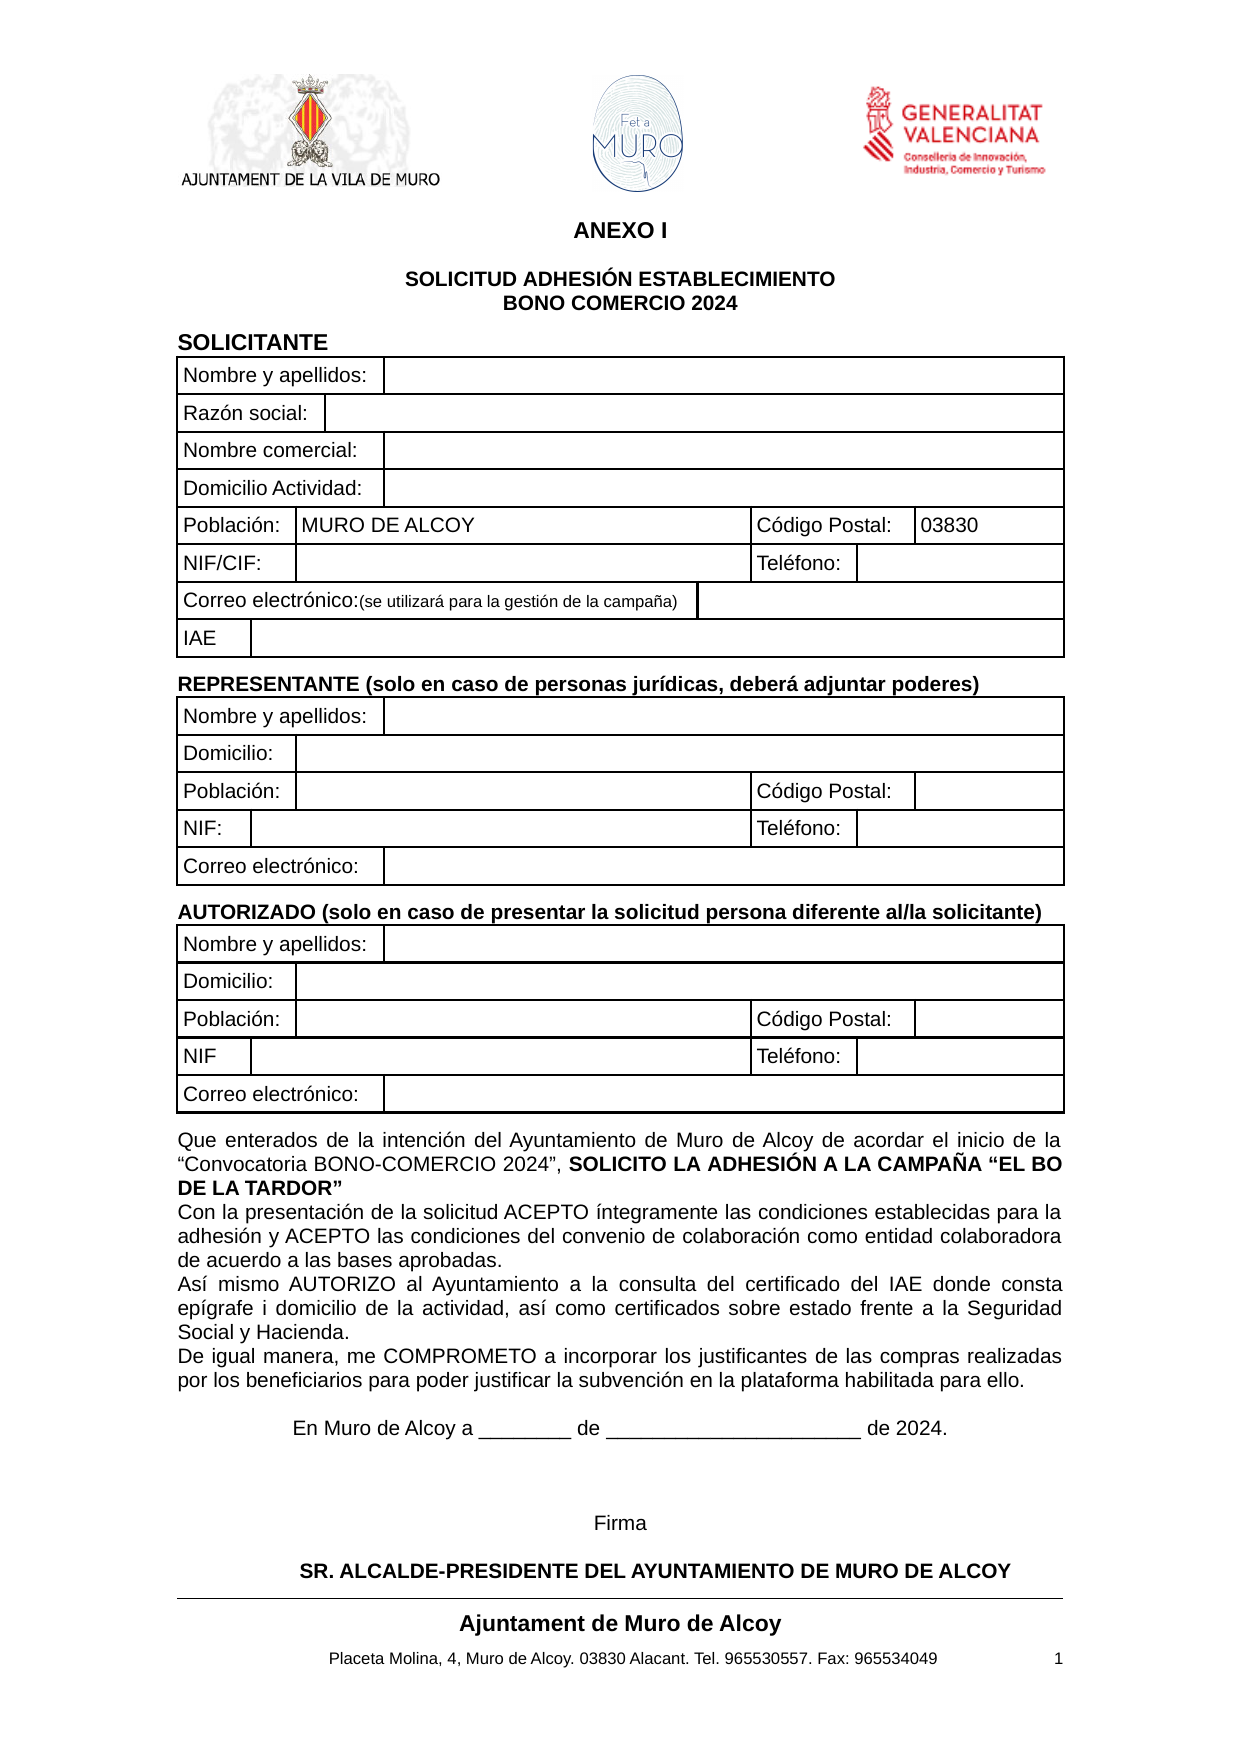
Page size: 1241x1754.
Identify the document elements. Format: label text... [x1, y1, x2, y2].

table_cell Correo electrónico: [178, 1076, 383, 1111]
table_cell [297, 545, 750, 581]
table_cell Población: [178, 508, 295, 543]
text De igual manera, me COMPROMETO a incorporar los justificantes de las compras realizadas por los beneficiarios para poder justificar la subvención en la plataforma habilitada para ello. [177, 1343, 1063, 1391]
text En Muro de Alcoy a ________ de ______________________ de 2024. [177, 1415, 1063, 1439]
table_cell Correo electrónico:(se utilizará para la gestión de la campaña) [178, 583, 696, 618]
picture [818, 77, 1132, 193]
table_cell 03830 [916, 508, 1063, 543]
table_cell Domicilio Actividad: [178, 470, 383, 506]
text SOLICITUD ADHESIÓN ESTABLECIMIENTO [177, 267, 1063, 291]
table_cell Domicilio: [178, 736, 295, 771]
text BONO COMERCIO 2024 [177, 291, 1063, 315]
table_header Nombre y apellidos: [178, 926, 383, 961]
table_cell [385, 470, 1063, 506]
picture [178, 74, 442, 187]
table_cell NIF [178, 1039, 250, 1074]
table_cell [858, 545, 1063, 581]
text SOLICITANTE [177, 329, 1063, 356]
table_cell NIF/CIF: [178, 545, 295, 581]
table_header Nombre y apellidos: [178, 358, 383, 393]
table_cell [297, 736, 1063, 771]
text Así mismo AUTORIZO al Ayuntamiento a la consulta del certificado del IAE donde consta epígrafe i domicilio de la actividad, así como certificados sobre estado frente a la Seguridad Social y Hacienda. [177, 1272, 1063, 1343]
table_cell [916, 1001, 1063, 1036]
table_cell Correo electrónico: [178, 848, 383, 883]
table_cell Código Postal: [752, 508, 914, 543]
table_cell [252, 620, 1063, 656]
table_cell Código Postal: [752, 773, 914, 808]
table_cell MURO DE ALCOY [297, 508, 750, 543]
table_header Nombre y apellidos: [178, 698, 383, 733]
table_cell [252, 1039, 750, 1074]
table_cell Teléfono: [752, 811, 856, 846]
table_header [385, 926, 1063, 961]
table_cell [297, 964, 1063, 999]
text REPRESENTANTE (solo en caso de personas jurídicas, deberá adjuntar poderes) [177, 672, 1063, 696]
text SR. ALCALDE-PRESIDENTE DEL AYUNTAMIENTO DE MURO DE ALCOY [121, 1559, 1190, 1583]
text Firma [177, 1511, 1063, 1535]
table_cell [858, 1039, 1063, 1074]
table_cell [297, 773, 750, 808]
table_cell Población: [178, 1001, 295, 1036]
table_cell Teléfono: [752, 1039, 856, 1074]
table_header [385, 698, 1063, 733]
table_cell NIF: [178, 811, 250, 846]
table_cell [385, 1076, 1063, 1111]
table_header [385, 358, 1063, 393]
table_cell [385, 848, 1063, 883]
table_cell IAE [178, 620, 250, 656]
table_cell [858, 811, 1063, 846]
table_cell Nombre comercial: [178, 433, 383, 468]
table_cell [326, 395, 1063, 431]
table_cell [385, 433, 1063, 468]
table_cell [297, 1001, 750, 1036]
table_cell [699, 583, 1063, 618]
text Con la presentación de la solicitud ACEPTO íntegramente las condiciones establecidas para la adhesión y ACEPTO las condiciones del convenio de colaboración como entidad colaboradora de acuerdo a las bases aprobadas. [177, 1200, 1063, 1272]
picture [592, 75, 684, 192]
text ANEXO I [177, 217, 1063, 243]
table_cell Teléfono: [752, 545, 856, 581]
table_cell [252, 811, 750, 846]
table_cell Código Postal: [752, 1001, 914, 1036]
table_cell Razón social: [178, 395, 324, 431]
table_cell Domicilio: [178, 964, 295, 999]
table_cell Población: [178, 773, 295, 808]
text Que enterados de la intención del Ayuntamiento de Muro de Alcoy de acordar el inicio de la “Convocatoria BONO-COMERCIO 2024”, SOLICITO LA ADHESIÓN A LA CAMPAÑA “EL BO DE LA TARDOR” [177, 1128, 1063, 1200]
table_cell [916, 773, 1063, 808]
text AUTORIZADO (solo en caso de presentar la solicitud persona diferente al/la solicitante) [177, 900, 1063, 924]
